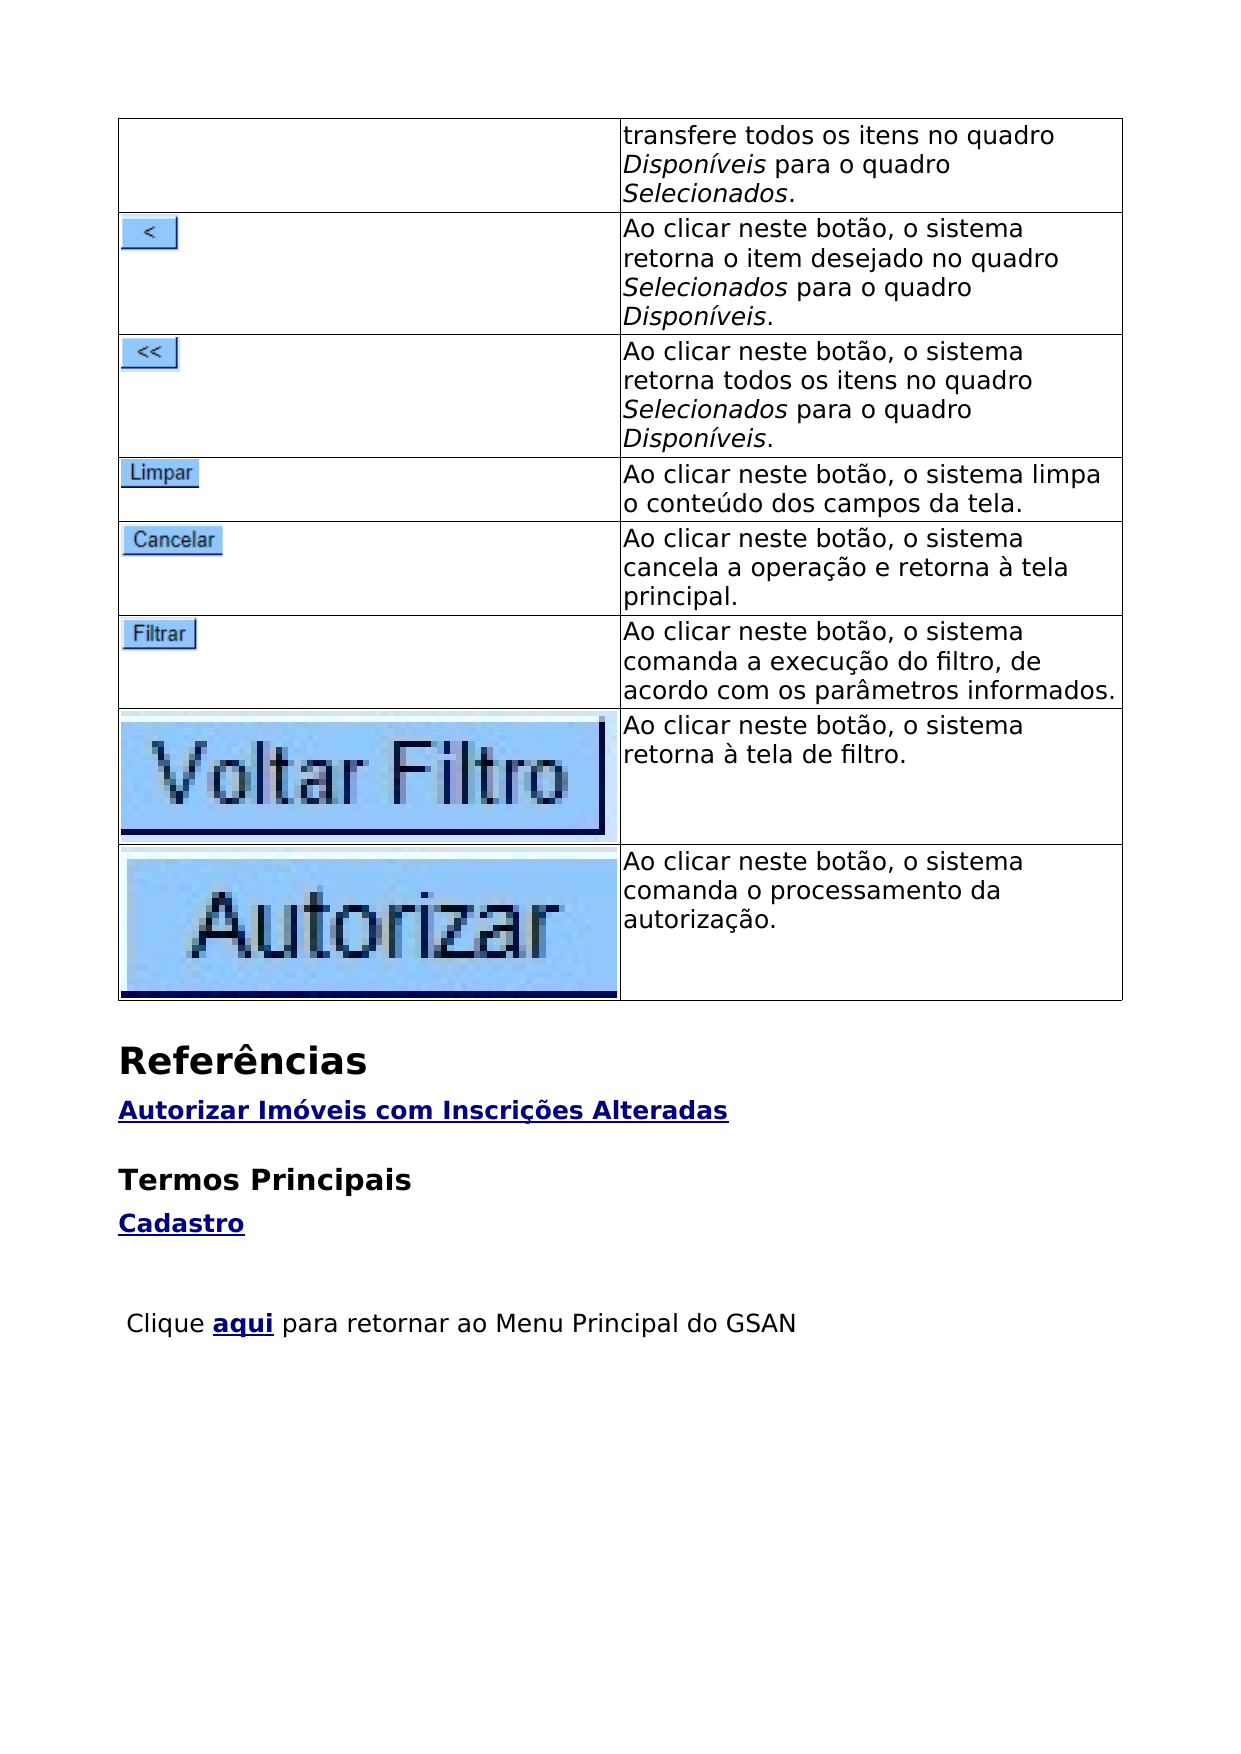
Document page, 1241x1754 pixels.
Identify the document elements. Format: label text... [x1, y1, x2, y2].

text Autorizar Imóveis com Inscrições Alteradas [118, 1096, 1122, 1125]
picture [121, 459, 200, 488]
picture [121, 617, 198, 651]
picture [121, 214, 181, 251]
table_cell Ao clicar neste botão, o sistema comanda o processamento da autorização. [621, 845, 1122, 1000]
subtitle Termos Principais [118, 1163, 1122, 1197]
table_cell Ao clicar neste botão, o sistema retorna à tela de filtro. [621, 709, 1122, 844]
picture [121, 337, 181, 372]
subtitle Referências [118, 1040, 1122, 1084]
picture [121, 711, 618, 842]
table_cell [119, 522, 620, 614]
table_cell [119, 213, 620, 334]
table_cell Ao clicar neste botão, o sistema retorna o item desejado no quadro Selecionados para o quadro Disponíveis. [621, 213, 1122, 334]
text Clique aqui para retornar ao Menu Principal do GSAN [118, 1251, 1122, 1338]
table_cell [119, 458, 620, 521]
table_cell Ao clicar neste botão, o sistema limpa o conteúdo dos campos da tela. [621, 458, 1122, 521]
table_cell [119, 119, 620, 212]
text Cadastro [118, 1209, 1122, 1238]
table_cell [119, 335, 620, 457]
table_cell Ao clicar neste botão, o sistema retorna todos os itens no quadro Selecionados para o quadro Disponíveis. [621, 335, 1122, 457]
table_cell Ao clicar neste botão, o sistema cancela a operação e retorna à tela principal. [621, 522, 1122, 614]
table_cell [119, 616, 620, 708]
picture [121, 847, 618, 998]
picture [121, 524, 223, 557]
table_cell Ao clicar neste botão, o sistema comanda a execução do filtro, de acordo com os parâmetros informados. [621, 616, 1122, 708]
table_cell transfere todos os itens no quadro Disponíveis para o quadro Selecionados. [621, 119, 1122, 212]
